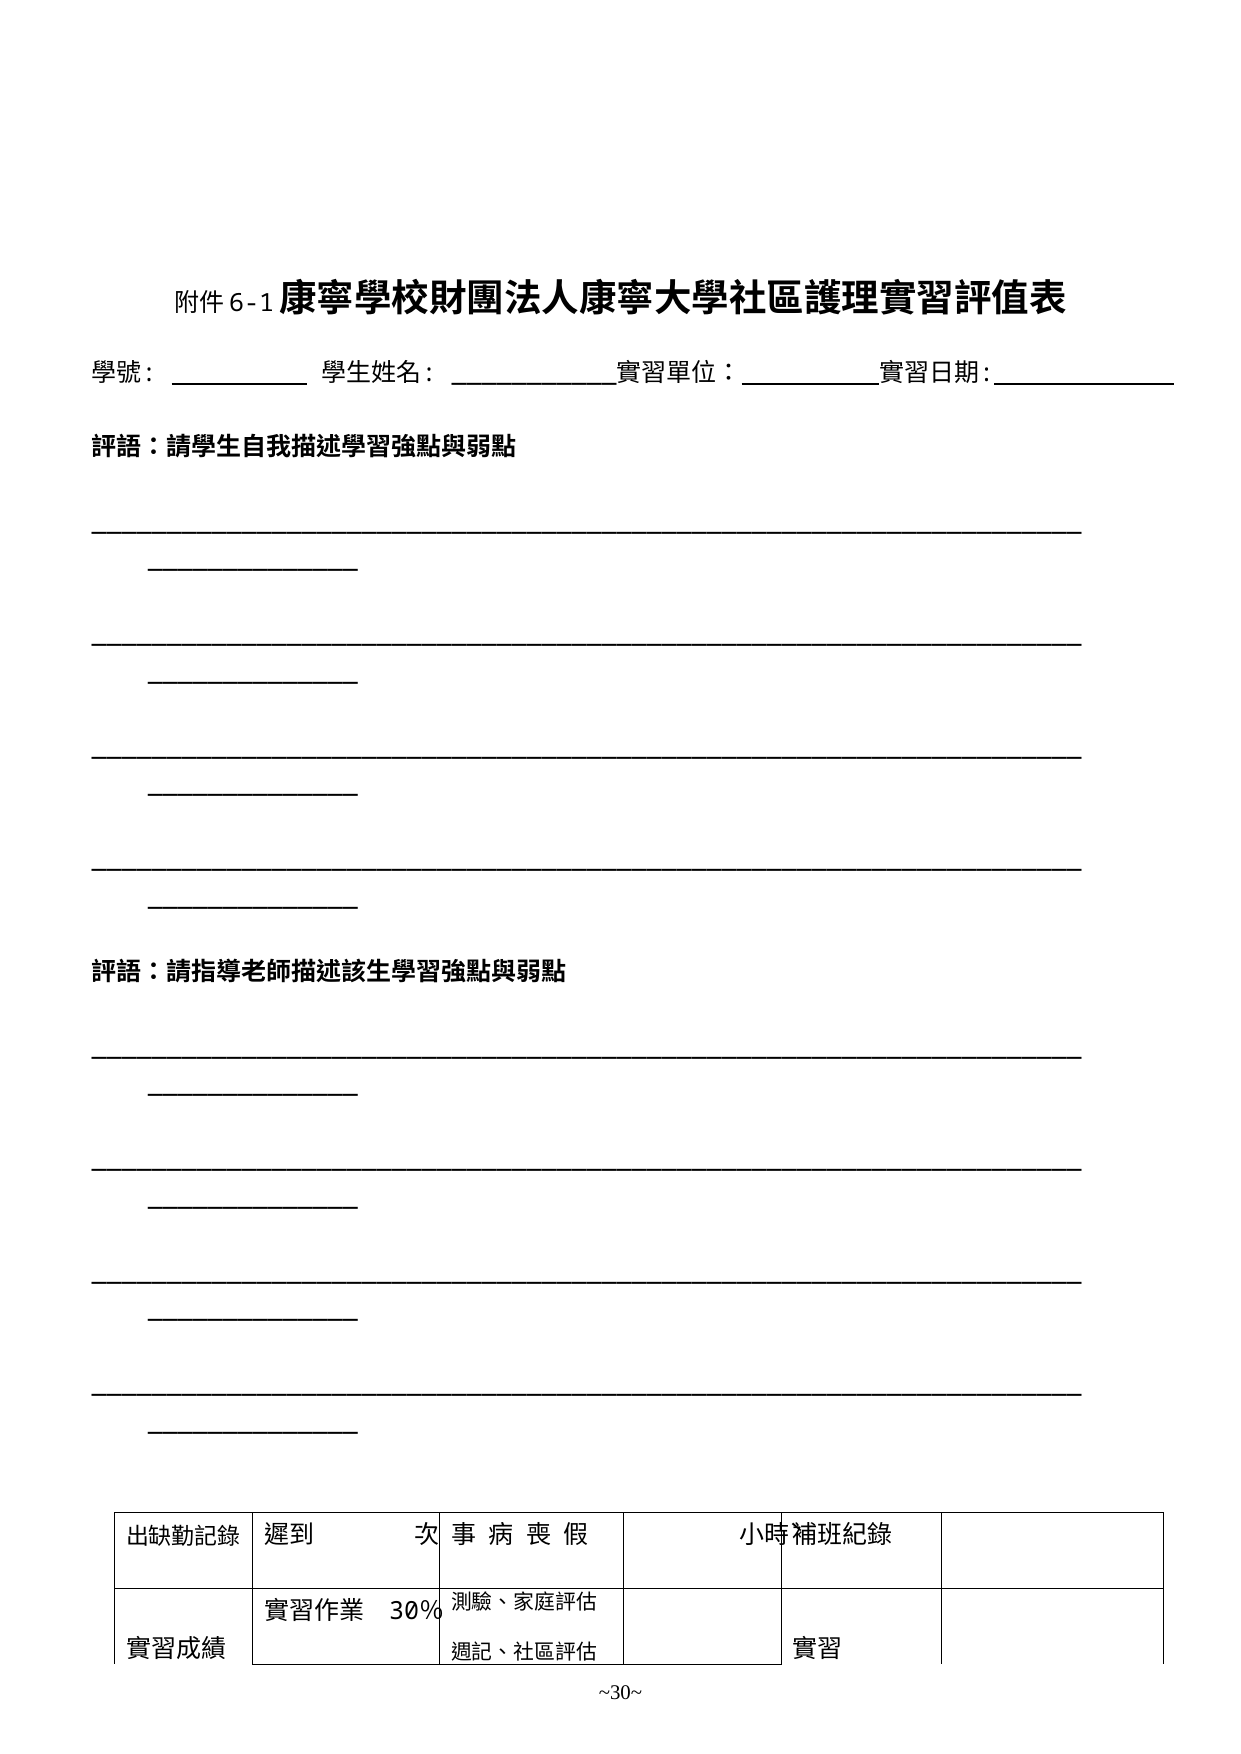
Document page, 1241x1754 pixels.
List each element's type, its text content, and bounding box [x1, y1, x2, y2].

table_cell [624, 1589, 781, 1664]
table_header 出缺勤記錄 [115, 1513, 252, 1588]
table_header 遲到 次 [253, 1513, 439, 1588]
text ________________________________________________________________________________ [91, 1362, 1092, 1437]
text ________________________________________________________________________________ [91, 725, 1092, 800]
text 學號: 學生姓名: ___________實習單位： 實習日期: [91, 356, 1183, 387]
table_header [942, 1513, 1163, 1588]
text ________________________________________________________________________________ [91, 1025, 1092, 1100]
table_header 小時ˋ [624, 1513, 781, 1588]
text 評語：請指導老師描述該生學習強點與弱點 [91, 950, 1092, 987]
table_cell 實習成績 [115, 1589, 252, 1664]
table_cell [942, 1589, 1163, 1664]
table_cell 實習作業 30％ [253, 1589, 439, 1664]
text 評語：請學生自我描述學習強點與弱點 [91, 425, 1092, 462]
text ________________________________________________________________________________ [91, 837, 1092, 912]
text ________________________________________________________________________________ [91, 500, 1092, 575]
text ________________________________________________________________________________ [91, 1250, 1092, 1325]
table_cell 實習 [782, 1589, 941, 1664]
table_header 補班紀錄 [782, 1513, 941, 1588]
table_cell 測驗、家庭評估 週記、社區評估 [440, 1589, 623, 1664]
text 附件6-1康寧學校財團法人康寧大學社區護理實習評值表 [148, 268, 1092, 322]
text ________________________________________________________________________________ [91, 612, 1092, 687]
text ________________________________________________________________________________ [91, 1137, 1092, 1212]
table_header 事 病 喪 假 [440, 1513, 623, 1588]
